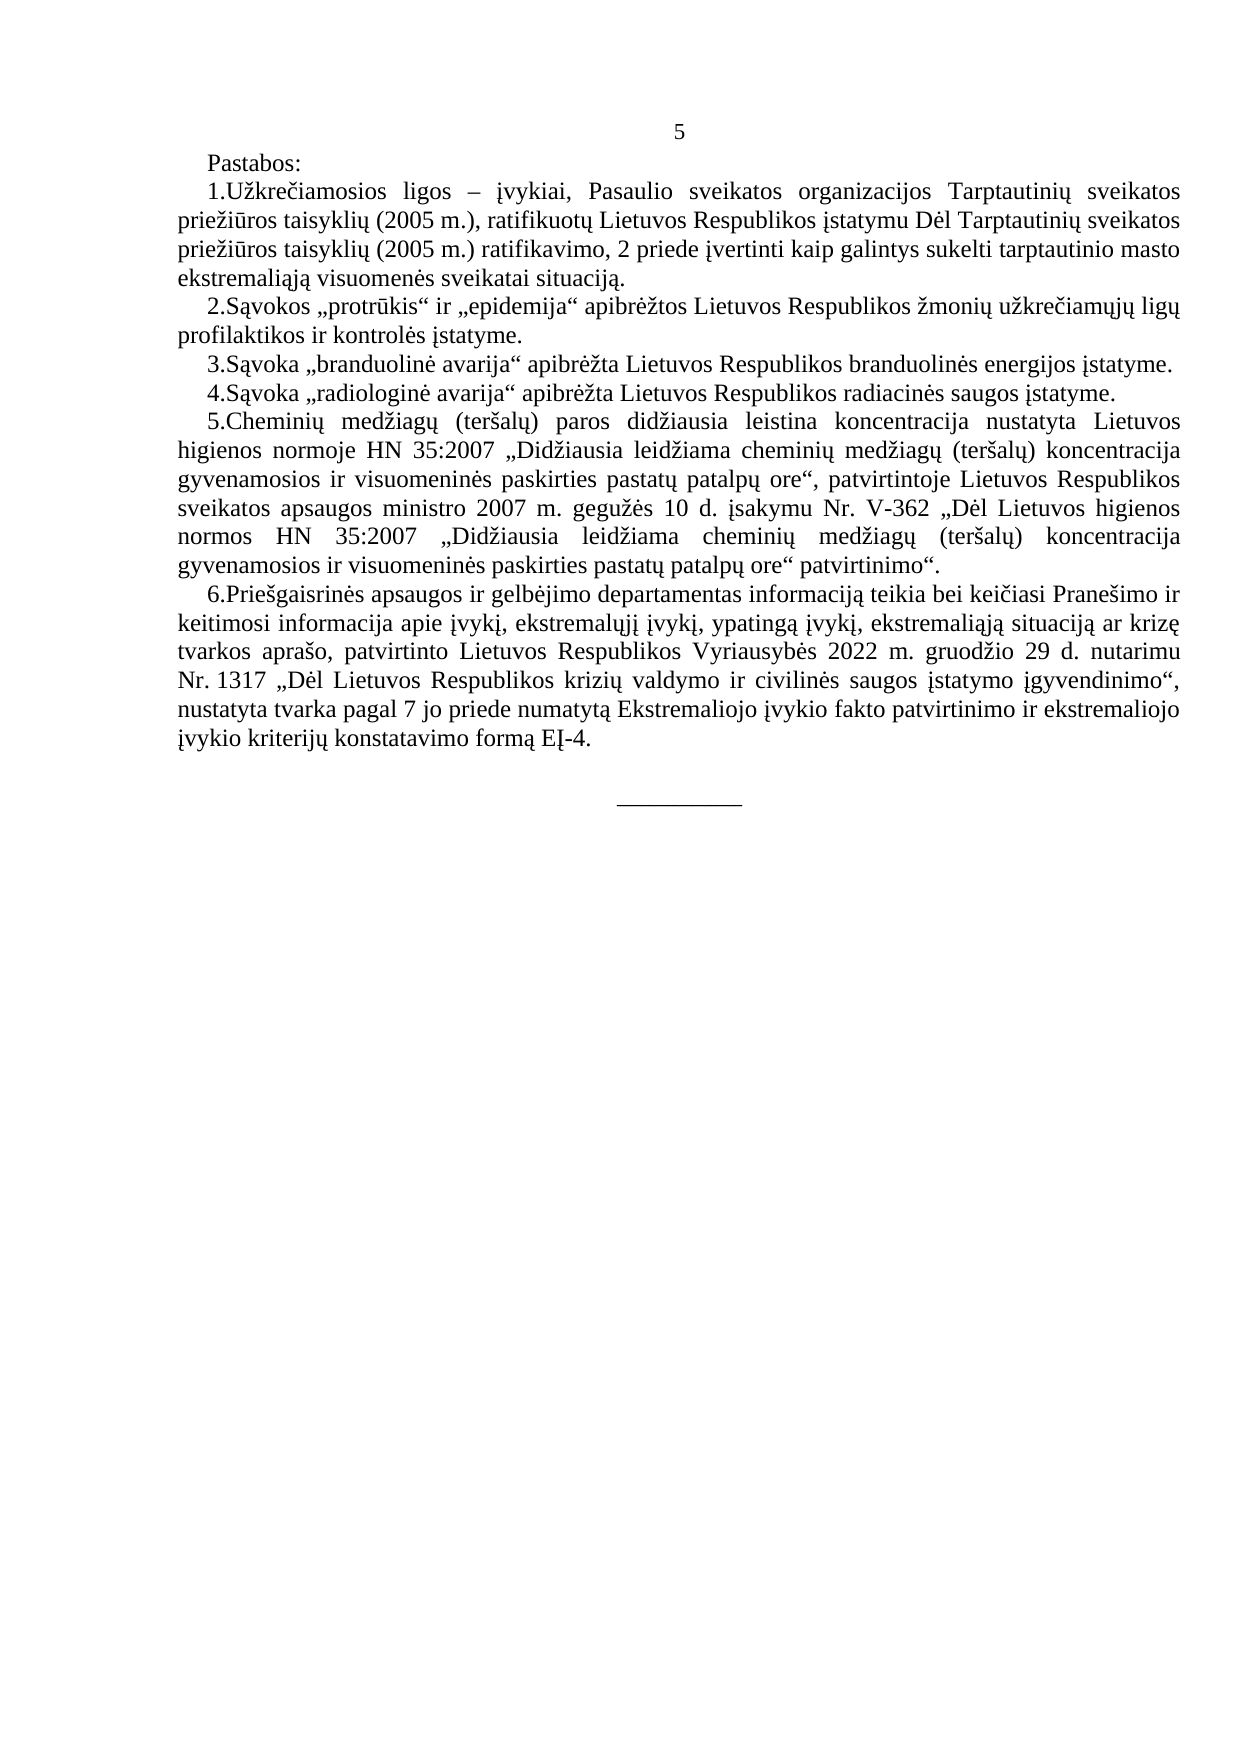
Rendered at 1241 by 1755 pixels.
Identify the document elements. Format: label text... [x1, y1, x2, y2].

text __________ [177, 780, 1181, 809]
text 4. Sąvoka „radiologinė avarija“ apibrėžta Lietuvos Respublikos radiacinės saugos įstatyme. [177, 378, 1181, 406]
text Pastabos: [177, 148, 1181, 176]
text 5. Cheminių medžiagų (teršalų) paros didžiausia leistina koncentracija nustatyta Lietuvos higienos normoje HN 35:2007 „Didžiausia leidžiama cheminių medžiagų (teršalų) koncentracija gyvenamosios ir visuomeninės paskirties pastatų patalpų ore“, patvirtintoje Lietuvos Respublikos sveikatos apsaugos ministro 2007 m. gegužės 10 d. įsakymu Nr. V-362 „Dėl Lietuvos higienos normos HN 35:2007 „Didžiausia leidžiama cheminių medžiagų (teršalų) koncentracija gyvenamosios ir visuomeninės paskirties pastatų patalpų ore“ patvirtinimo“. [177, 406, 1181, 579]
text 1. Užkrečiamosios ligos – įvykiai, Pasaulio sveikatos organizacijos Tarptautinių sveikatos priežiūros taisyklių (2005 m.), ratifikuotų Lietuvos Respublikos įstatymu Dėl Tarptautinių sveikatos priežiūros taisyklių (2005 m.) ratifikavimo, 2 priede įvertinti kaip galintys sukelti tarptautinio masto ekstremaliąją visuomenės sveikatai situaciją. [177, 176, 1181, 291]
text 2. Sąvokos „protrūkis“ ir „epidemija“ apibrėžtos Lietuvos Respublikos žmonių užkrečiamųjų ligų profilaktikos ir kontrolės įstatyme. [177, 291, 1181, 349]
text 3. Sąvoka „branduolinė avarija“ apibrėžta Lietuvos Respublikos branduolinės energijos įstatyme. [177, 349, 1181, 378]
text 6. Priešgaisrinės apsaugos ir gelbėjimo departamentas informaciją teikia bei keičiasi Pranešimo ir keitimosi informacija apie įvykį, ekstremalųjį įvykį, ypatingą įvykį, ekstremaliąją situaciją ar krizę tvarkos aprašo, patvirtinto Lietuvos Respublikos Vyriausybės 2022 m. gruodžio 29 d. nutarimu Nr. 1317 „Dėl Lietuvos Respublikos krizių valdymo ir civilinės saugos įstatymo įgyvendinimo“, nustatyta tvarka pagal 7 jo priede numatytą Ekstremaliojo įvykio fakto patvirtinimo ir ekstremaliojo įvykio kriterijų konstatavimo formą EĮ-4. [177, 579, 1181, 751]
